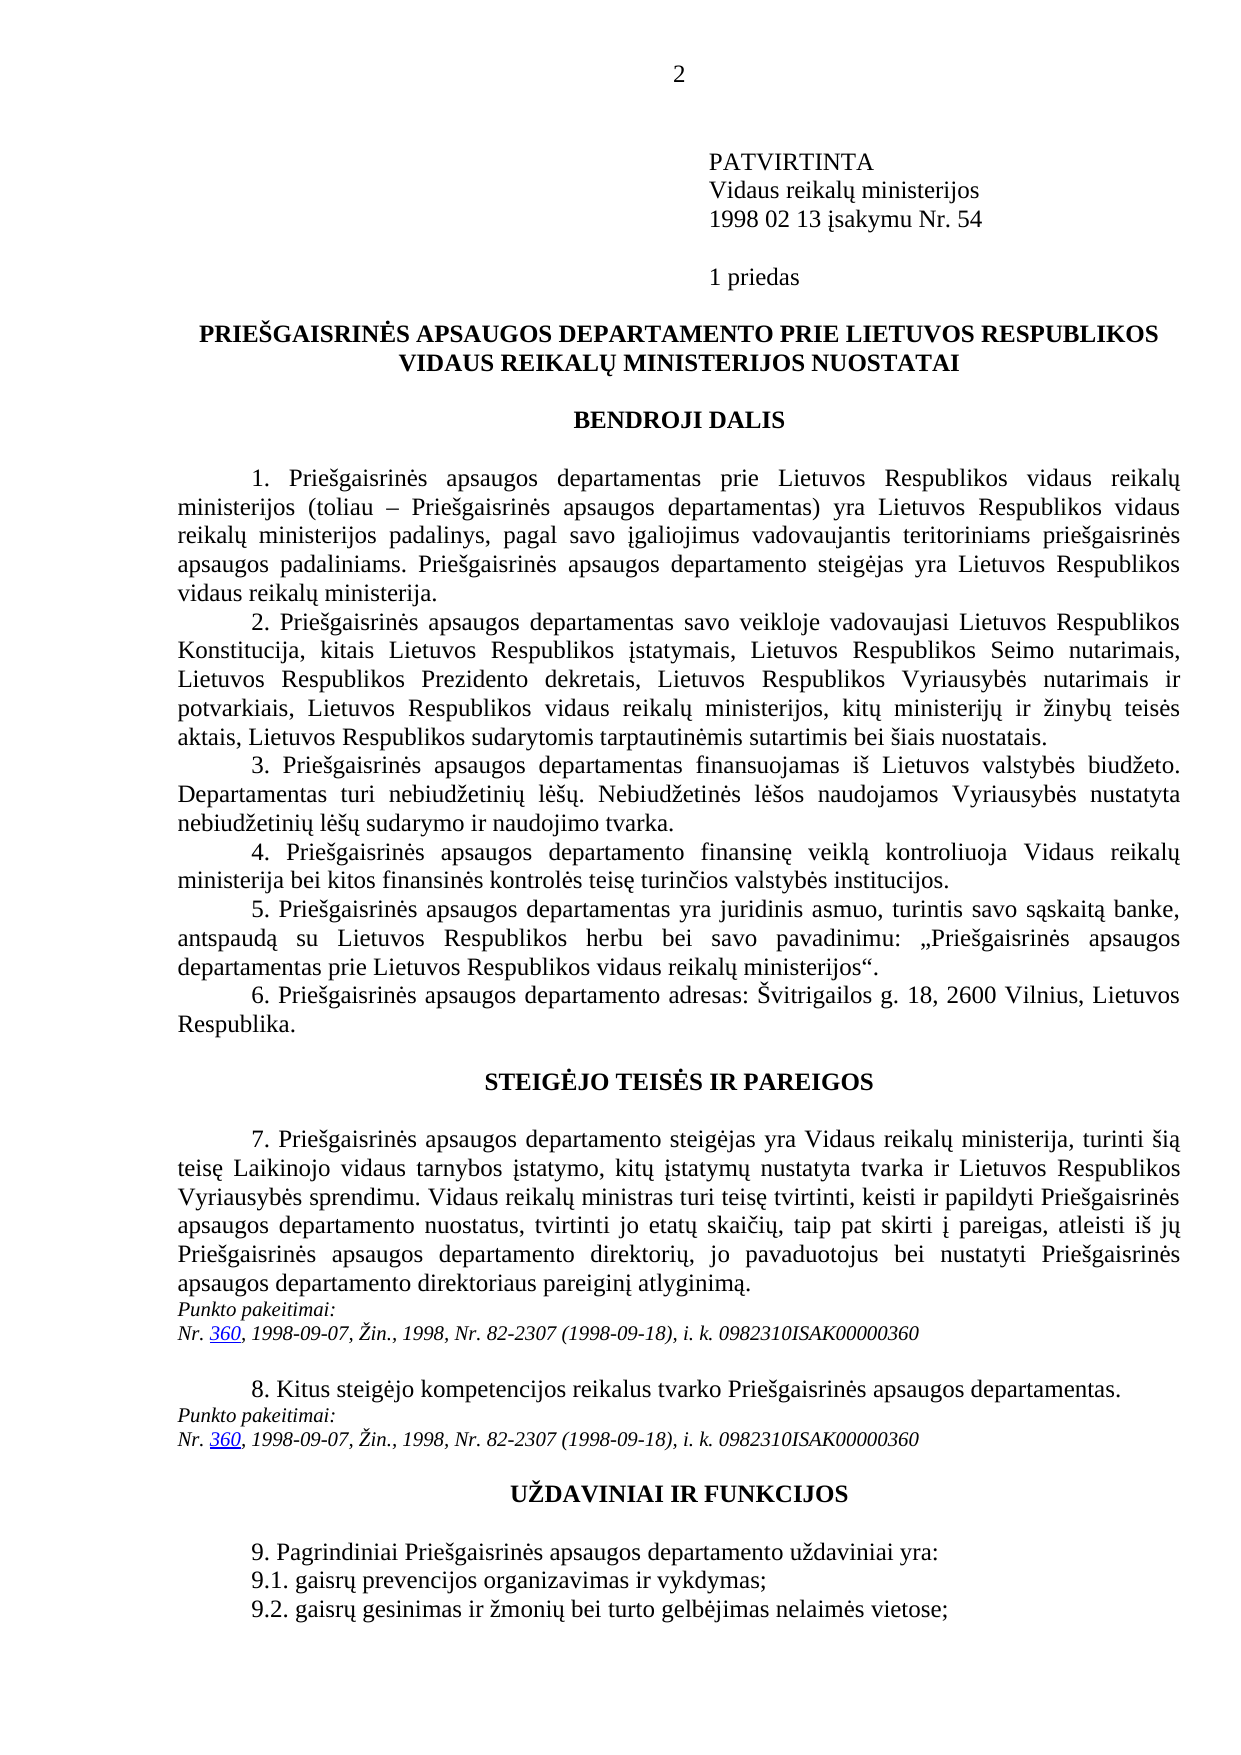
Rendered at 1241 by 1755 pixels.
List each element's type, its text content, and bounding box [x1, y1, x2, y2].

text PATVIRTINTA [177, 147, 1181, 176]
text 9.1. gaisrų prevencijos organizavimas ir vykdymas; [177, 1566, 1181, 1594]
text BENDROJI DALIS [177, 406, 1181, 434]
text Nr. 360, 1998-09-07, Žin., 1998, Nr. 82-2307 (1998-09-18), i. k. 0982310ISAK00000360 [177, 1427, 1181, 1451]
text 1998 02 13 įsakymu Nr. 54 [177, 204, 1181, 233]
text UŽDAVINIAI IR FUNKCIJOS [177, 1479, 1181, 1508]
text 9. Pagrindiniai Priešgaisrinės apsaugos departamento uždaviniai yra: [177, 1537, 1181, 1566]
text STEIGĖJO TEISĖS IR PAREIGOS [177, 1067, 1181, 1096]
text 8. Kitus steigėjo kompetencijos reikalus tvarko Priešgaisrinės apsaugos departamentas. [177, 1374, 1181, 1402]
text 4. Priešgaisrinės apsaugos departamento finansinę veiklą kontroliuoja Vidaus reikalų ministerija bei kitos finansinės kontrolės teisę turinčios valstybės institucijos. [177, 837, 1181, 894]
text Punkto pakeitimai: [177, 1297, 1181, 1321]
text 2. Priešgaisrinės apsaugos departamentas savo veikloje vadovaujasi Lietuvos Respublikos Konstitucija, kitais Lietuvos Respublikos įstatymais, Lietuvos Respublikos Seimo nutarimais, Lietuvos Respublikos Prezidento dekretais, Lietuvos Respublikos Vyriausybės nutarimais ir potvarkiais, Lietuvos Respublikos vidaus reikalų ministerijos, kitų ministerijų ir žinybų teisės aktais, Lietuvos Respublikos sudarytomis tarptautinėmis sutartimis bei šiais nuostatais. [177, 607, 1181, 751]
text 9.2. gaisrų gesinimas ir žmonių bei turto gelbėjimas nelaimės vietose; [177, 1594, 1181, 1623]
text 5. Priešgaisrinės apsaugos departamentas yra juridinis asmuo, turintis savo sąskaitą banke, antspaudą su Lietuvos Respublikos herbu bei savo pavadinimu: „Priešgaisrinės apsaugos departamentas prie Lietuvos Respublikos vidaus reikalų ministerijos“. [177, 894, 1181, 981]
text Punkto pakeitimai: [177, 1402, 1181, 1427]
text 6. Priešgaisrinės apsaugos departamento adresas: Švitrigailos g. 18, 2600 Vilnius, Lietuvos Respublika. [177, 981, 1181, 1038]
text 3. Priešgaisrinės apsaugos departamentas finansuojamas iš Lietuvos valstybės biudžeto. Departamentas turi nebiudžetinių lėšų. Nebiudžetinės lėšos naudojamos Vyriausybės nustatyta nebiudžetinių lėšų sudarymo ir naudojimo tvarka. [177, 751, 1181, 837]
text Vidaus reikalų ministerijos [177, 176, 1181, 204]
text Priešgaisrinės apsaugos departamento prie Lietuvos Respublikos vidaus reikalų ministerijos nuostatai [177, 319, 1181, 377]
text 7. Priešgaisrinės apsaugos departamento steigėjas yra Vidaus reikalų ministerija, turinti šią teisę Laikinojo vidaus tarnybos įstatymo, kitų įstatymų nustatyta tvarka ir Lietuvos Respublikos Vyriausybės sprendimu. Vidaus reikalų ministras turi teisę tvirtinti, keisti ir papildyti Priešgaisrinės apsaugos departamento nuostatus, tvirtinti jo etatų skaičių, taip pat skirti į pareigas, atleisti iš jų Priešgaisrinės apsaugos departamento direktorių, jo pavaduotojus bei nustatyti Priešgaisrinės apsaugos departamento direktoriaus pareiginį atlyginimą. [177, 1124, 1181, 1297]
text 1 priedas [177, 262, 1181, 291]
text Nr. 360, 1998-09-07, Žin., 1998, Nr. 82-2307 (1998-09-18), i. k. 0982310ISAK00000360 [177, 1321, 1181, 1345]
text 1. Priešgaisrinės apsaugos departamentas prie Lietuvos Respublikos vidaus reikalų ministerijos (toliau – Priešgaisrinės apsaugos departamentas) yra Lietuvos Respublikos vidaus reikalų ministerijos padalinys, pagal savo įgaliojimus vadovaujantis teritoriniams priešgaisrinės apsaugos padaliniams. Priešgaisrinės apsaugos departamento steigėjas yra Lietuvos Respublikos vidaus reikalų ministerija. [177, 463, 1181, 607]
